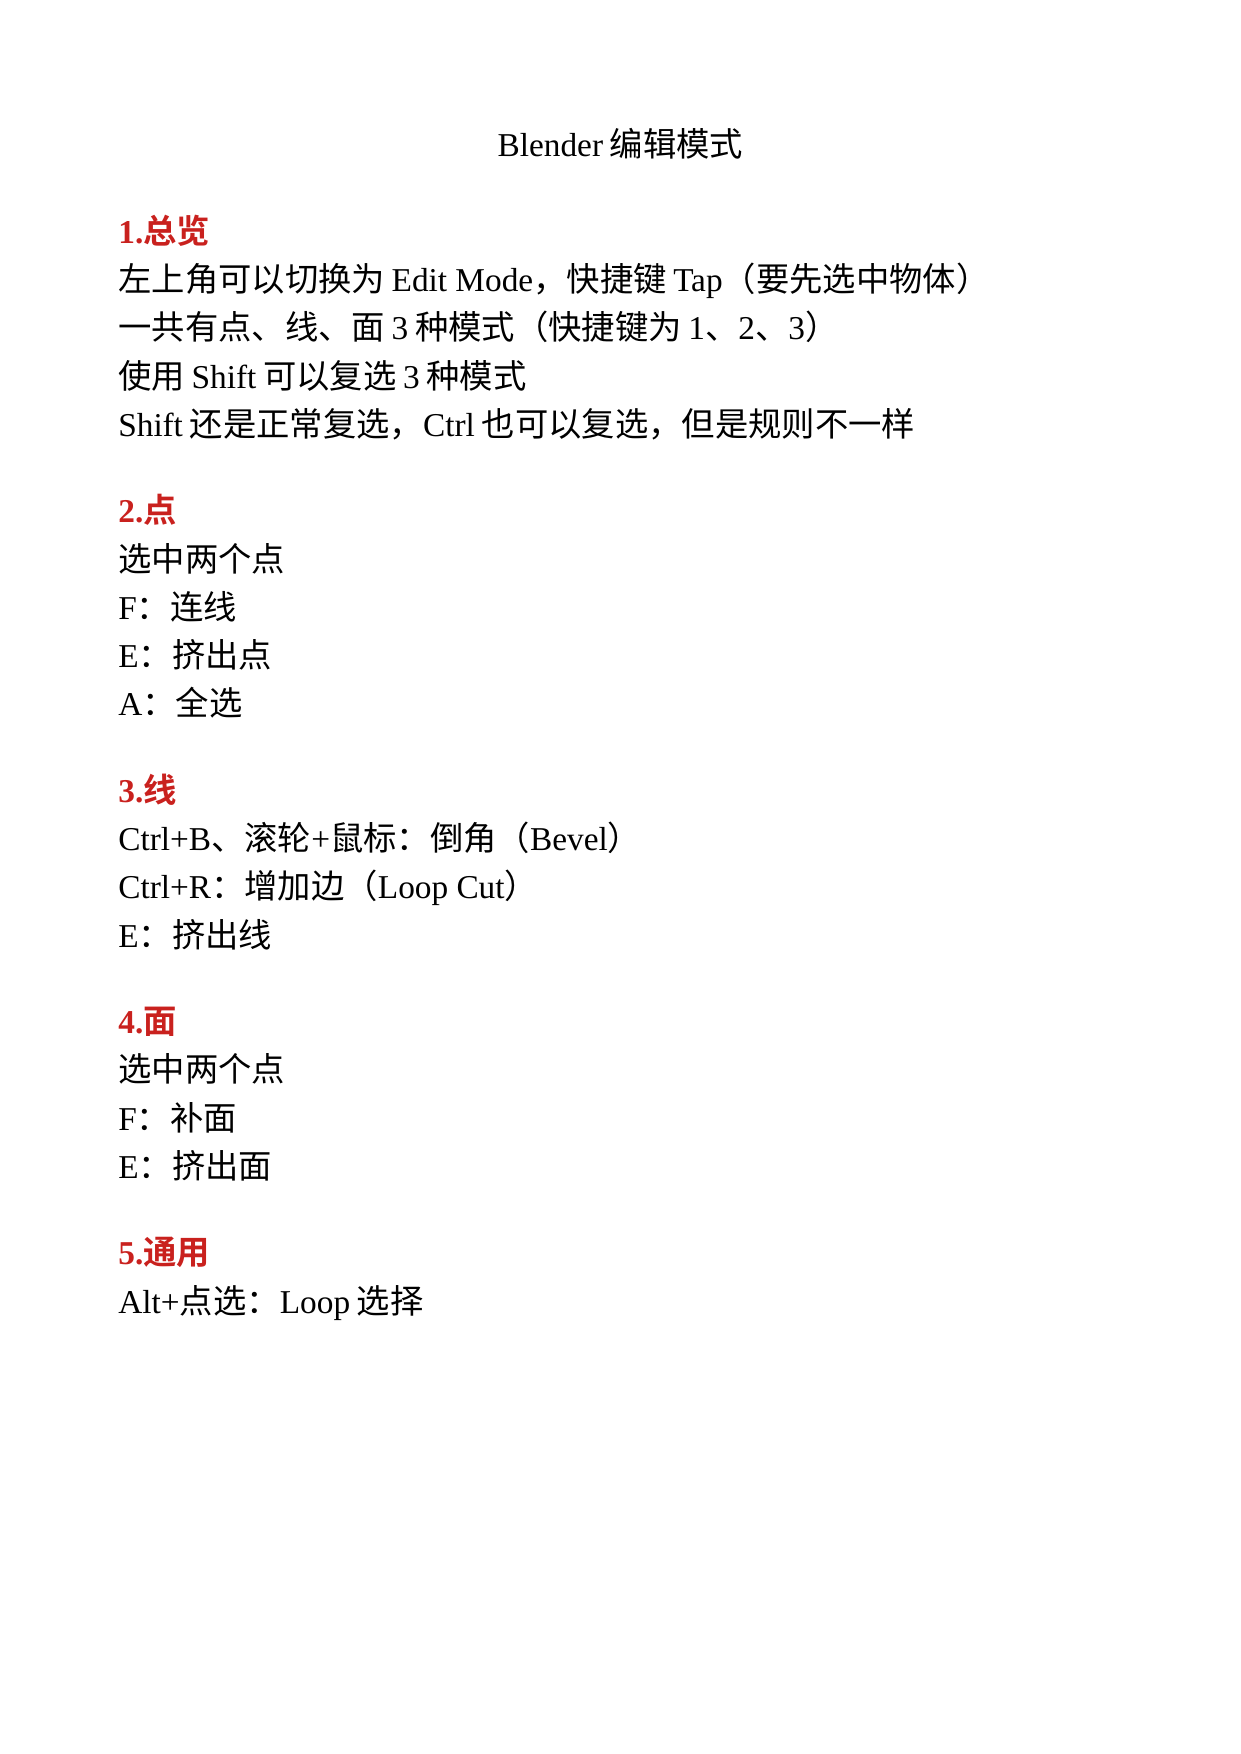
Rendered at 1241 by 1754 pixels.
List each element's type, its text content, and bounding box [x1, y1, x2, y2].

text 4.面 选中两个点 [118, 995, 1122, 1091]
text 使用Shift可以复选3种模式 [118, 349, 1122, 398]
text Blender编辑模式 [118, 118, 1122, 166]
text 1.总览 左上角可以切换为Edit Mode，快捷键Tap（要先选中物体） 一共有点、线、面3种模式（快捷键为1、2、3） [118, 166, 1122, 349]
text 2.点 选中两个点 [118, 446, 1122, 581]
text Shift还是正常复选，Ctrl也可以复选，但是规则不一样 [118, 398, 1122, 446]
text 5.通用 Alt+点选：Loop选择 [118, 1188, 1122, 1323]
text F：补面 E：挤出面 [118, 1091, 1122, 1188]
text F：连线 E：挤出点 [118, 581, 1122, 677]
text A：全选 [118, 677, 1122, 725]
text 3.线 Ctrl+B、滚轮+鼠标：倒角（Bevel） Ctrl+R：增加边（Loop Cut） E：挤出线 [118, 725, 1122, 957]
